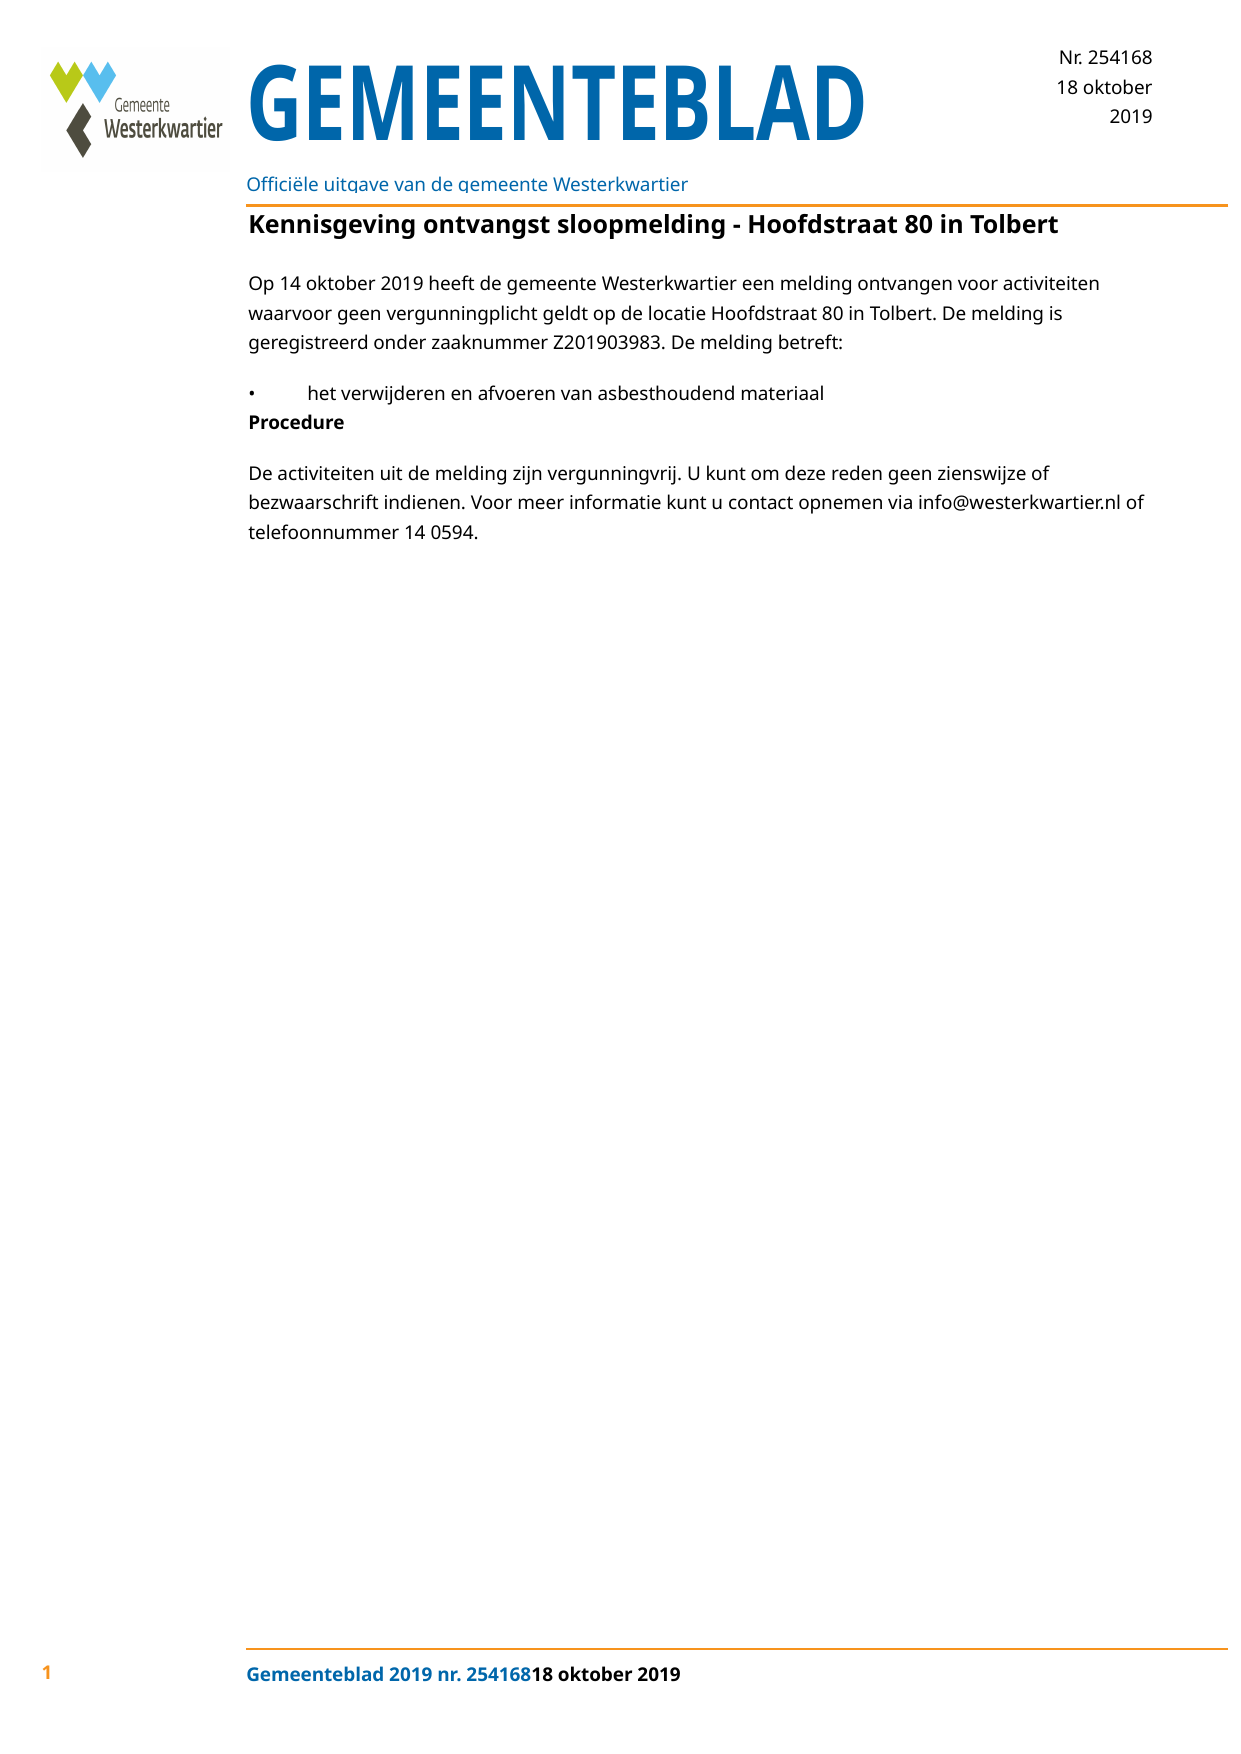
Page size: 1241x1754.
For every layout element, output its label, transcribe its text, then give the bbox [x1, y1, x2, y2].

text De activiteiten uit de melding zijn vergunningvrij. U kunt om deze reden geen zienswijze of bezwaarschrift indienen. Voor meer informatie kunt u contact opnemen via info@westerkwartier.nl of telefoonnummer 14 0594. [248, 460, 1152, 545]
picture [41, 47, 231, 172]
text Op 14 oktober 2019 heeft de gemeente Westerkwartier een melding ontvangen voor activiteiten waarvoor geen vergunningplicht geldt op de locatie Hoofdstraat 80 in Tolbert. De melding is geregistreerd onder zaaknummer Z201903983. De melding betreft: [248, 270, 1152, 355]
list het verwijderen en afvoeren van asbesthoudend materiaal [248, 380, 1152, 406]
text Procedure [248, 409, 1152, 435]
text Kennisgeving ontvangst sloopmelding - Hoofdstraat 80 in Tolbert [248, 207, 1152, 241]
